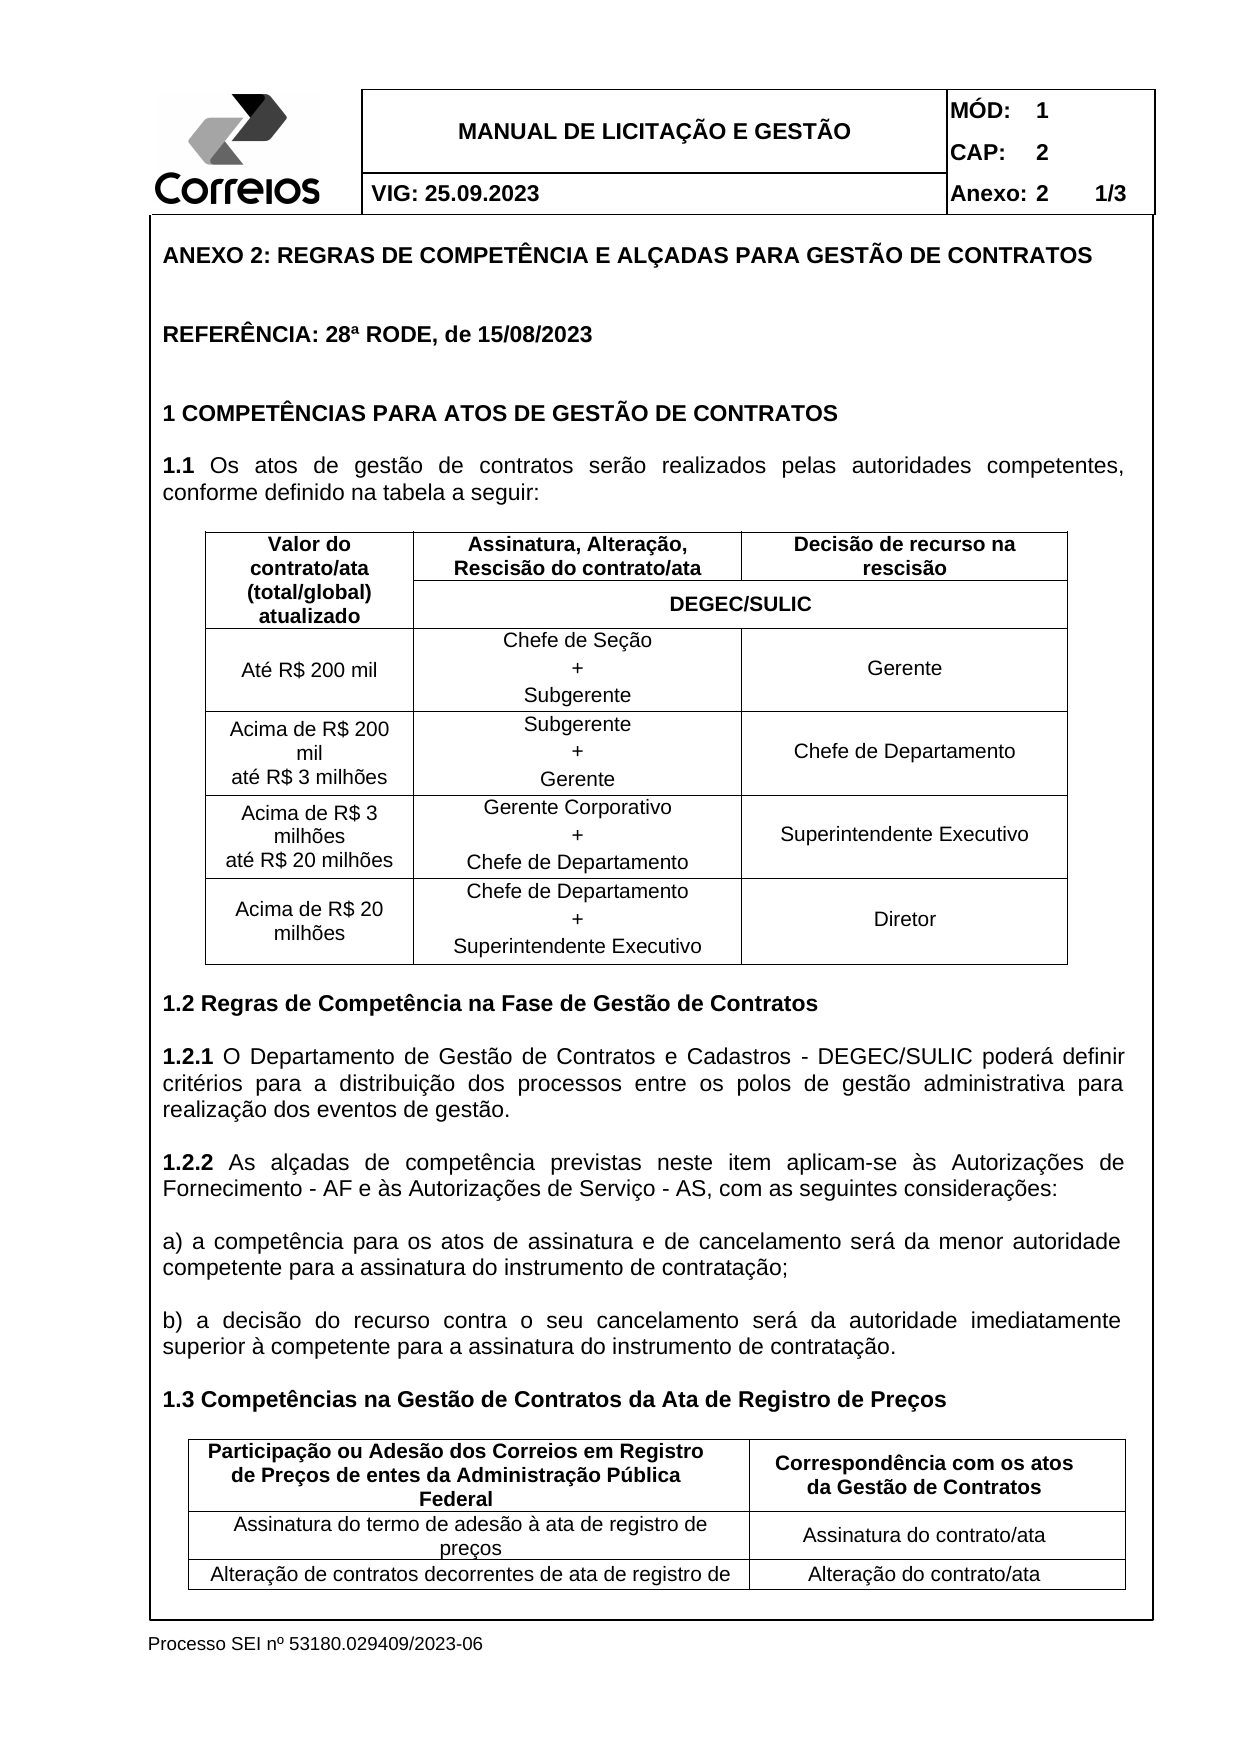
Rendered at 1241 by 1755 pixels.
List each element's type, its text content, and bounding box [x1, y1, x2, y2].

table_cell Chefe de Seção + Subgerente [414, 629, 741, 711]
table_cell Assinatura do contrato/ata [750, 1512, 1125, 1559]
text 1 COMPETÊNCIAS PARA ATOS DE GESTÃO DE CONTRATOS [162, 400, 1125, 426]
table_header Decisão de recurso na rescisão [742, 533, 1067, 580]
table_cell Assinatura do termo de adesão à ata de registro de preços [189, 1512, 749, 1559]
table_cell Acima de R$ 20 milhões [206, 879, 413, 963]
table_cell Gerente [742, 629, 1067, 711]
table_header Assinatura, Alteração, Rescisão do contrato/ata [414, 533, 741, 580]
table_cell Acima de R$ 200 mil até R$ 3 milhões [206, 712, 413, 794]
table_cell Chefe de Departamento + Superintendente Executivo [414, 879, 741, 963]
text a) a competência para os atos de assinatura e de cancelamento será da menor autoridade competente para a assinatura do instrumento de contratação; [162, 1228, 1122, 1280]
table_header Correspondência com os atos da Gestão de Contratos [750, 1440, 1125, 1511]
text 1.2 Regras de Competência na Fase de Gestão de Contratos [162, 990, 1125, 1017]
text 1.2.1 O Departamento de Gestão de Contratos e Cadastros ‑ DEGEC/SULIC poderá definir critérios para a distribuição dos processos entre os polos de gestão administrativa para realização dos eventos de gestão. [162, 1043, 1125, 1122]
table_cell Gerente Corporativo + Chefe de Departamento [414, 796, 741, 877]
table_cell Até R$ 200 mil [206, 629, 413, 711]
text ANEXO 2: REGRAS DE COMPETÊNCIA E ALÇADAS PARA GESTÃO DE CONTRATOS [162, 242, 1125, 268]
table_cell Subgerente + Gerente [414, 712, 741, 794]
text 1.3 Competências na Gestão de Contratos da Ata de Registro de Preços [162, 1386, 1125, 1412]
table_cell Acima de R$ 3 milhões até R$ 20 milhões [206, 796, 413, 877]
table_cell Alteração de contratos decorrentes de ata de registro de [189, 1560, 749, 1589]
text 1.2.2 As alçadas de competência previstas neste item aplicam-se às Autorizações de Fornecimento ‑ AF e às Autorizações de Serviço ‑ AS, com as seguintes considerações: [162, 1148, 1125, 1201]
table_header Valor do contrato/ata (total/global) atualizado [206, 533, 413, 628]
table_cell Diretor [742, 879, 1067, 963]
table_cell Superintendente Executivo [742, 796, 1067, 877]
table_cell DEGEC/SULIC [414, 581, 1067, 628]
text REFERÊNCIA: 28ª RODE, de 15/08/2023 [162, 321, 1107, 347]
table_cell Chefe de Departamento [742, 712, 1067, 794]
table_cell Alteração do contrato/ata [750, 1560, 1125, 1589]
text 1.1 Os atos de gestão de contratos serão realizados pelas autoridades competentes, conforme definido na tabela a seguir: [162, 452, 1125, 505]
table_header Participação ou Adesão dos Correios em Registro de Preços de entes da Administração Pública Federal [189, 1440, 749, 1511]
text b) a decisão do recurso contra o seu cancelamento será da autoridade imediatamente superior à competente para a assinatura do instrumento de contratação. [162, 1307, 1122, 1359]
